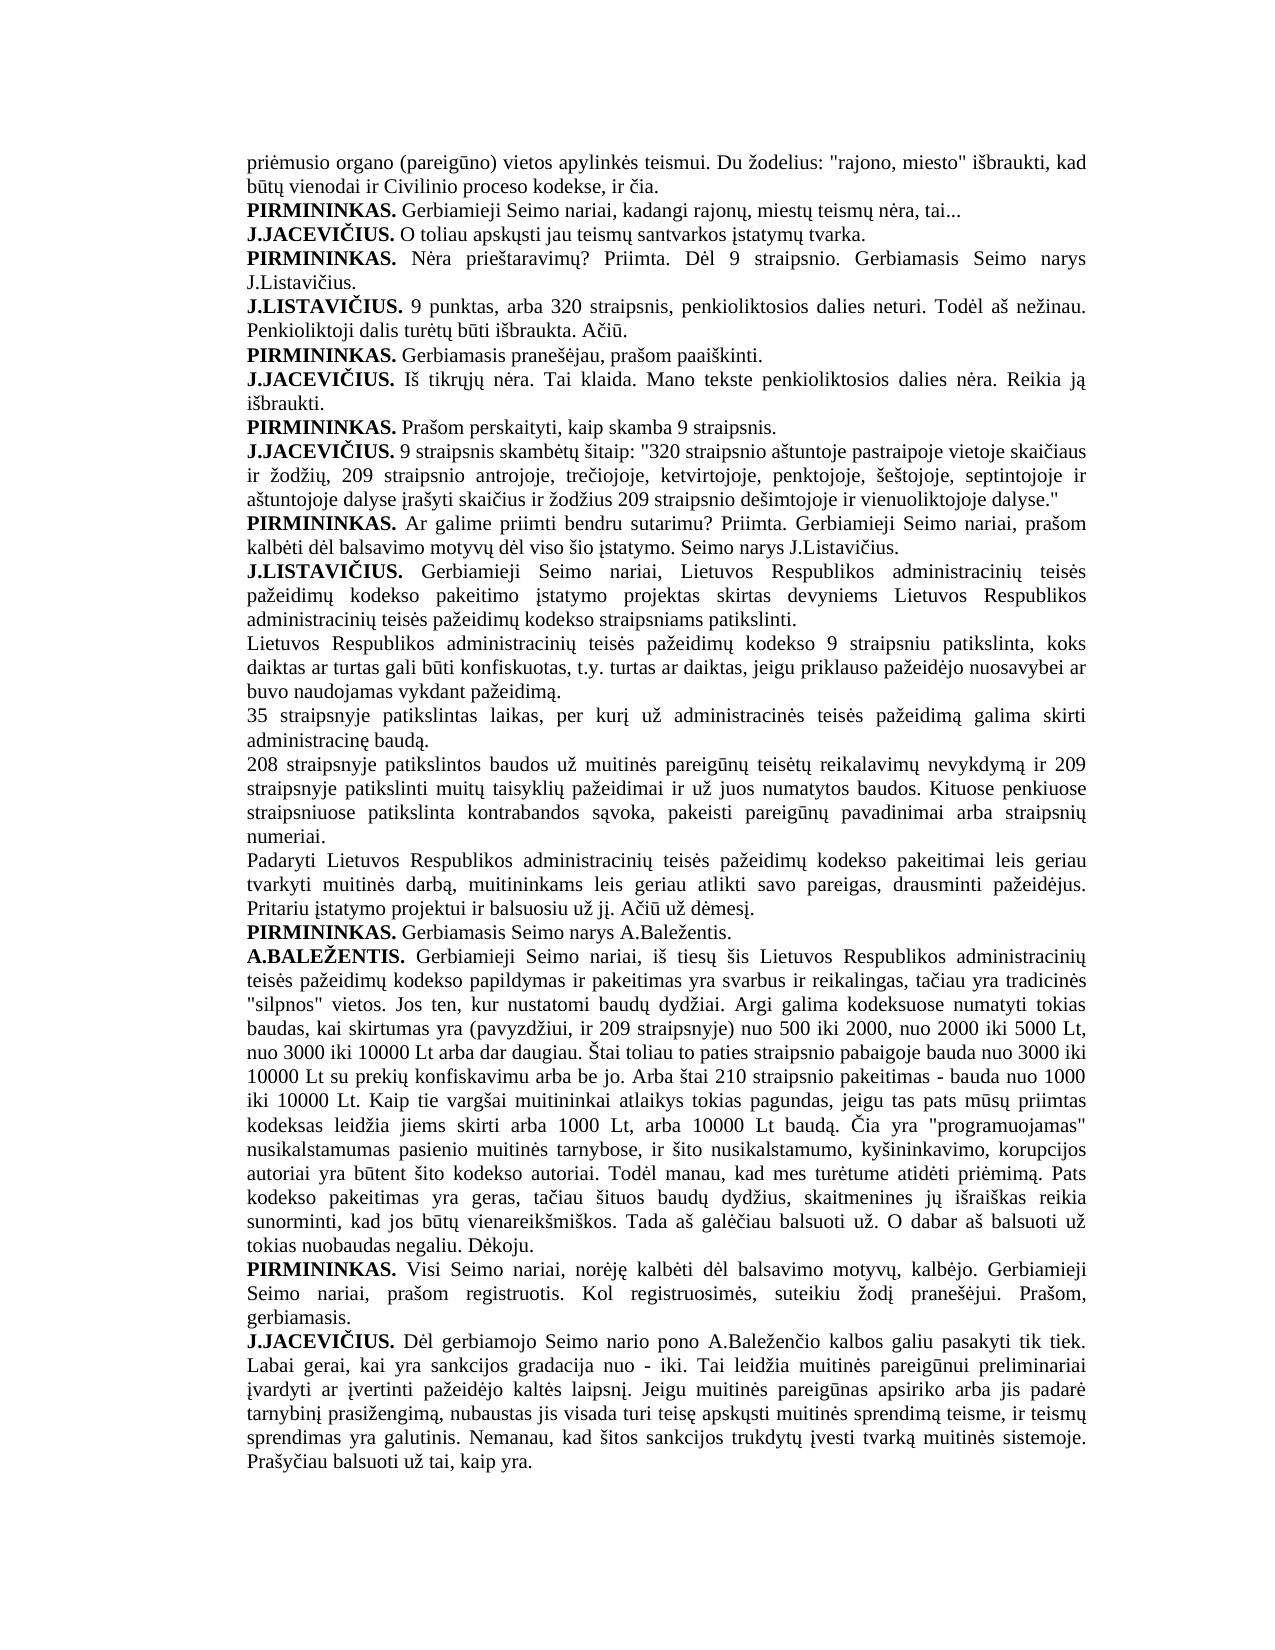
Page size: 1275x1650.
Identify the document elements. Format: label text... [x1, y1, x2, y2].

text PIRMININKAS. Nėra prieštaravimų? Priimta. Dėl 9 straipsnio. Gerbiamasis Seimo narys J.Listavičius. [247, 246, 1087, 294]
text J.JACEVIČIUS. Iš tikrųjų nėra. Tai klaida. Mano tekste penkioliktosios dalies nėra. Reikia ją išbraukti. [247, 367, 1087, 415]
text J.LISTAVIČIUS. 9 punktas, arba 320 straipsnis, penkioliktosios dalies neturi. Todėl aš nežinau. Penkioliktoji dalis turėtų būti išbraukta. Ačiū. [247, 294, 1087, 342]
text PIRMININKAS. Visi Seimo nariai, norėję kalbėti dėl balsavimo motyvų, kalbėjo. Gerbiamieji Seimo nariai, prašom registruotis. Kol registruosimės, suteikiu žodį pranešėjui. Prašom, gerbiamasis. [247, 1257, 1087, 1329]
text PIRMININKAS. Gerbiamasis pranešėjau, prašom paaiškinti. [247, 342, 1087, 367]
text priėmusio organo (pareigūno) vietos apylinkės teismui. Du žodelius: "rajono, miesto" išbraukti, kad būtų vienodai ir Civilinio proceso kodekse, ir čia. [247, 150, 1087, 198]
text J.JACEVIČIUS. Dėl gerbiamojo Seimo nario pono A.Baleženčio kalbos galiu pasakyti tik tiek. Labai gerai, kai yra sankcijos gradacija nuo - iki. Tai leidžia muitinės pareigūnui preliminariai įvardyti ar įvertinti pažeidėjo kaltės laipsnį. Jeigu muitinės pareigūnas apsiriko arba jis padarė tarnybinį prasižengimą, nubaustas jis visada turi teisę apskųsti muitinės sprendimą teisme, ir teismų sprendimas yra galutinis. Nemanau, kad šitos sankcijos trukdytų įvesti tvarką muitinės sistemoje. Prašyčiau balsuoti už tai, kaip yra. [247, 1329, 1087, 1473]
text 208 straipsnyje patikslintos baudos už muitinės pareigūnų teisėtų reikalavimų nevykdymą ir 209 straipsnyje patikslinti muitų taisyklių pažeidimai ir už juos numatytos baudos. Kituose penkiuose straipsniuose patikslinta kontrabandos sąvoka, pakeisti pareigūnų pavadinimai arba straipsnių numeriai. [247, 752, 1087, 848]
text J.LISTAVIČIUS. Gerbiamieji Seimo nariai, Lietuvos Respublikos administracinių teisės pažeidimų kodekso pakeitimo įstatymo projektas skirtas devyniems Lietuvos Respublikos administracinių teisės pažeidimų kodekso straipsniams patikslinti. [247, 559, 1087, 631]
text PIRMININKAS. Prašom perskaityti, kaip skamba 9 straipsnis. [247, 415, 1087, 439]
text PIRMININKAS. Gerbiamieji Seimo nariai, kadangi rajonų, miestų teismų nėra, tai... [247, 198, 1087, 222]
text Lietuvos Respublikos administracinių teisės pažeidimų kodekso 9 straipsniu patikslinta, koks daiktas ar turtas gali būti konfiskuotas, t.y. turtas ar daiktas, jeigu priklauso pažeidėjo nuosavybei ar buvo naudojamas vykdant pažeidimą. [247, 631, 1087, 703]
text Padaryti Lietuvos Respublikos administracinių teisės pažeidimų kodekso pakeitimai leis geriau tvarkyti muitinės darbą, muitininkams leis geriau atlikti savo pareigas, drausminti pažeidėjus. Pritariu įstatymo projektui ir balsuosiu už jį. Ačiū už dėmesį. [247, 848, 1087, 920]
text PIRMININKAS. Gerbiamasis Seimo narys A.Baležentis. [247, 920, 1087, 944]
text J.JACEVIČIUS. 9 straipsnis skambėtų šitaip: "320 straipsnio aštuntoje pastraipoje vietoje skaičiaus ir žodžių, 209 straipsnio antrojoje, trečiojoje, ketvirtojoje, penktojoje, šeštojoje, septintojoje ir aštuntojoje dalyse įrašyti skaičius ir žodžius 209 straipsnio dešimtojoje ir vienuoliktojoje dalyse." [247, 439, 1087, 511]
text 35 straipsnyje patikslintas laikas, per kurį už administracinės teisės pažeidimą galima skirti administracinę baudą. [247, 703, 1087, 752]
text A.BALEŽENTIS. Gerbiamieji Seimo nariai, iš tiesų šis Lietuvos Respublikos administracinių teisės pažeidimų kodekso papildymas ir pakeitimas yra svarbus ir reikalingas, tačiau yra tradicinės "silpnos" vietos. Jos ten, kur nustatomi baudų dydžiai. Argi galima kodeksuose numatyti tokias baudas, kai skirtumas yra (pavyzdžiui, ir 209 straipsnyje) nuo 500 iki 2000, nuo 2000 iki 5000 Lt, nuo 3000 iki 10000 Lt arba dar daugiau. Štai toliau to paties straipsnio pabaigoje bauda nuo 3000 iki 10000 Lt su prekių konfiskavimu arba be jo. Arba štai 210 straipsnio pakeitimas - bauda nuo 1000 iki 10000 Lt. Kaip tie vargšai muitininkai atlaikys tokias pagundas, jeigu tas pats mūsų priimtas kodeksas leidžia jiems skirti arba 1000 Lt, arba 10000 Lt baudą. Čia yra "programuojamas" nusikalstamumas pasienio muitinės tarnybose, ir šito nusikalstamumo, kyšininkavimo, korupcijos autoriai yra būtent šito kodekso autoriai. Todėl manau, kad mes turėtume atidėti priėmimą. Pats kodekso pakeitimas yra geras, tačiau šituos baudų dydžius, skaitmenines jų išraiškas reikia sunorminti, kad jos būtų vienareikšmiškos. Tada aš galėčiau balsuoti už. O dabar aš balsuoti už tokias nuobaudas negaliu. Dėkoju. [247, 944, 1087, 1257]
text J.JACEVIČIUS. O toliau apskųsti jau teismų santvarkos įstatymų tvarka. [247, 222, 1087, 246]
text PIRMININKAS. Ar galime priimti bendru sutarimu? Priimta. Gerbiamieji Seimo nariai, prašom kalbėti dėl balsavimo motyvų dėl viso šio įstatymo. Seimo narys J.Listavičius. [247, 511, 1087, 559]
